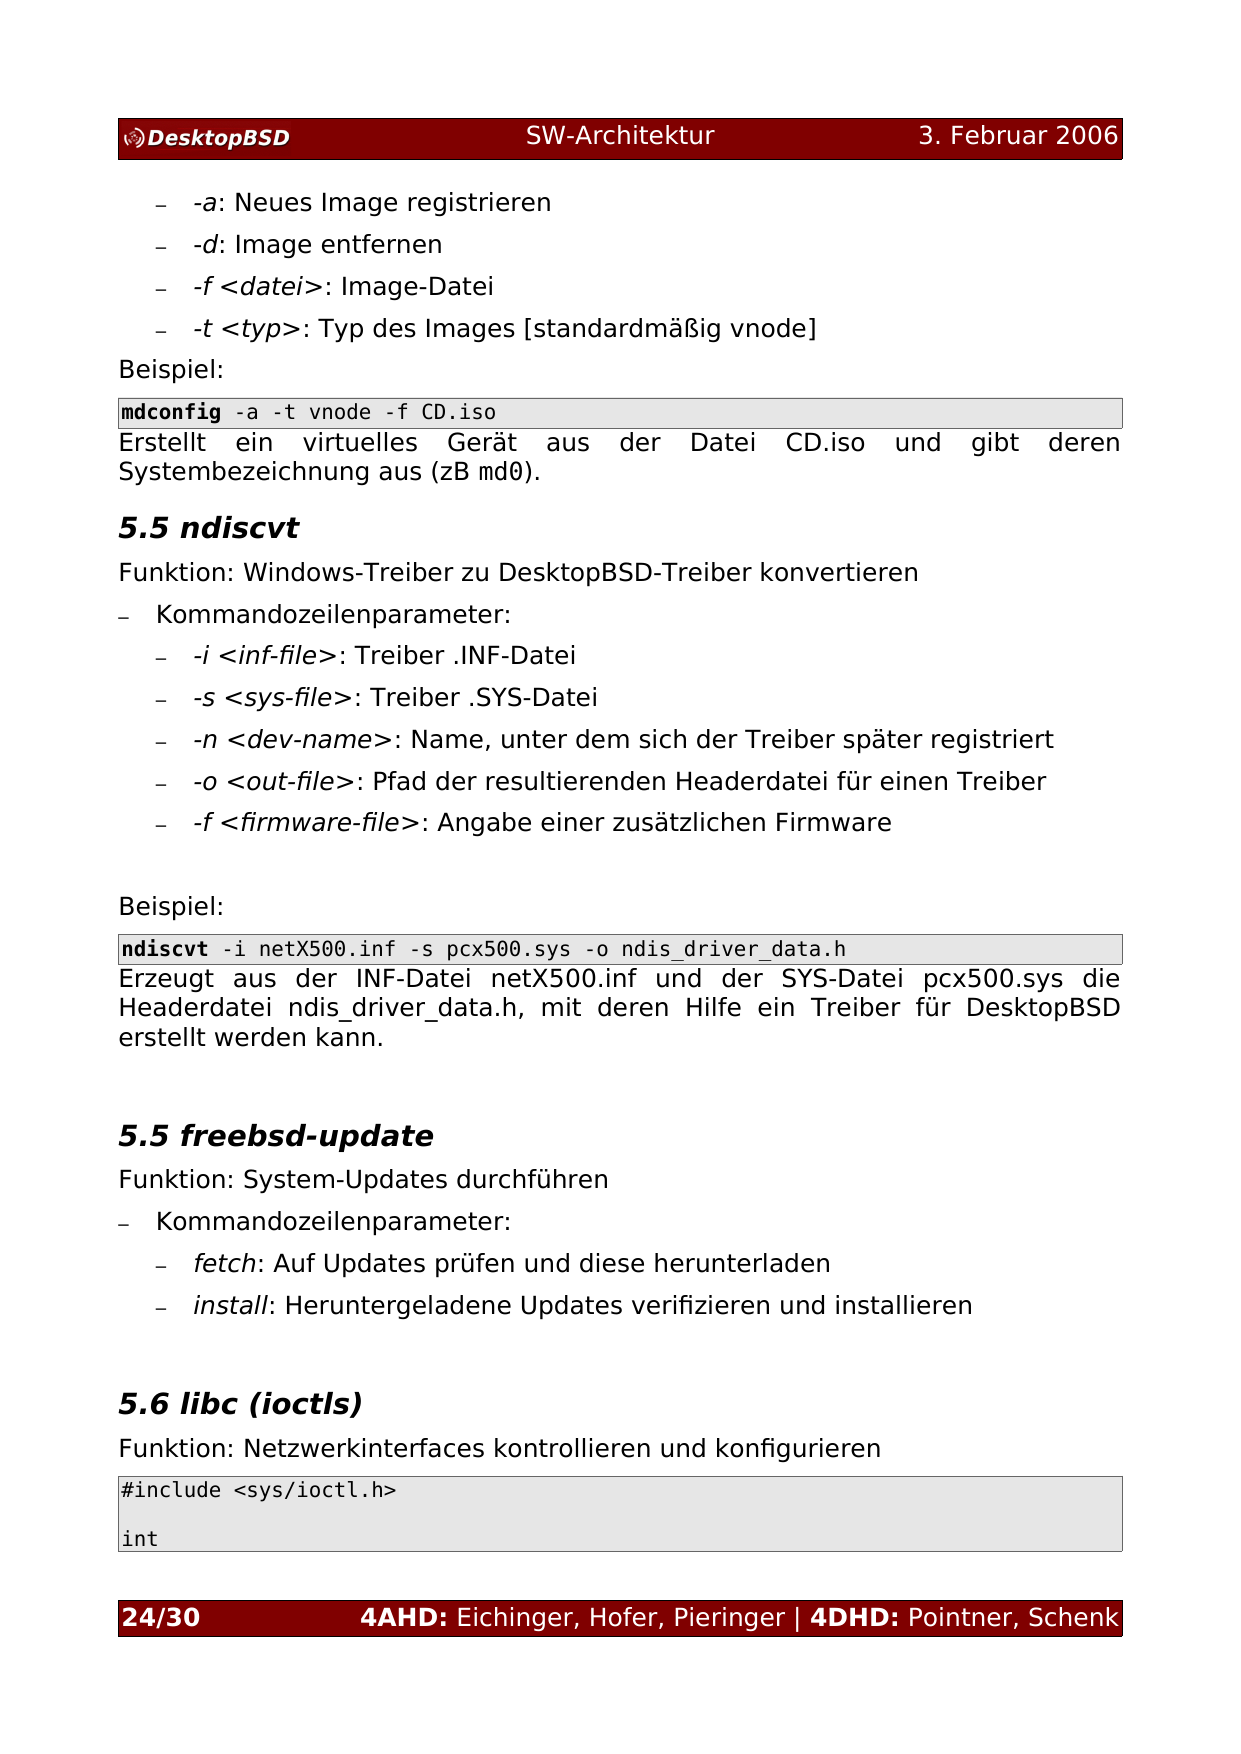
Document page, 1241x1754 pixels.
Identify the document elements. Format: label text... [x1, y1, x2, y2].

list -o <out-file>: Pfad der resultierenden Headerdatei für einen Treiber [156, 767, 1122, 796]
list -t <typ>: Typ des Images [standardmäßig vnode] [156, 314, 1122, 343]
list install: Heruntergeladene Updates verifizieren und installieren [156, 1291, 1122, 1320]
list Kommandozeilenparameter: [118, 600, 1122, 629]
list fetch: Auf Updates prüfen und diese herunterladen [156, 1249, 1122, 1278]
list -n <dev-name>: Name, unter dem sich der Treiber später registriert [156, 725, 1122, 754]
subtitle 5.5 ndiscvt [118, 511, 1122, 546]
text ndiscvt -i netX500.inf -s pcx500.sys -o ndis_driver_data.h [119, 935, 1122, 964]
text Erstellt ein virtuelles Gerät aus der Datei CD.iso und gibt deren Systembezeichnung aus (zB md0). [118, 429, 1122, 486]
text mdconfig -a -t vnode -f CD.iso [119, 399, 1122, 428]
text Beispiel: [118, 356, 1122, 385]
subtitle 5.6 libc (ioctls) [118, 1387, 1122, 1421]
text #include <sys/ioctl.h> [119, 1477, 1122, 1500]
text Beispiel: [118, 892, 1122, 921]
list -f <datei>: Image-Datei [156, 272, 1122, 301]
text Funktion: Netzwerkinterfaces kontrollieren und konfigurieren [118, 1434, 1122, 1463]
picture [121, 121, 292, 156]
list Kommandozeilenparameter: [118, 1207, 1122, 1237]
list -a: Neues Image registrieren [156, 188, 1122, 218]
text Erzeugt aus der INF-Datei netX500.inf und der SYS-Datei pcx500.sys die Headerdatei ndis_driver_data.h, mit deren Hilfe ein Treiber für DesktopBSD erstellt werden kann. [118, 965, 1122, 1052]
list -i <inf-file>: Treiber .INF-Datei [156, 642, 1122, 671]
text Funktion: System-Updates durchführen [118, 1166, 1122, 1195]
text int [119, 1524, 1122, 1551]
list -d: Image entfernen [156, 230, 1122, 259]
subtitle 5.5 freebsd-update [118, 1119, 1122, 1153]
list -s <sys-file>: Treiber .SYS-Datei [156, 683, 1122, 713]
list -f <firmware-file>: Angabe einer zusätzlichen Firmware [156, 809, 1122, 838]
text Funktion: Windows-Treiber zu DesktopBSD-Treiber konvertieren [118, 558, 1122, 587]
